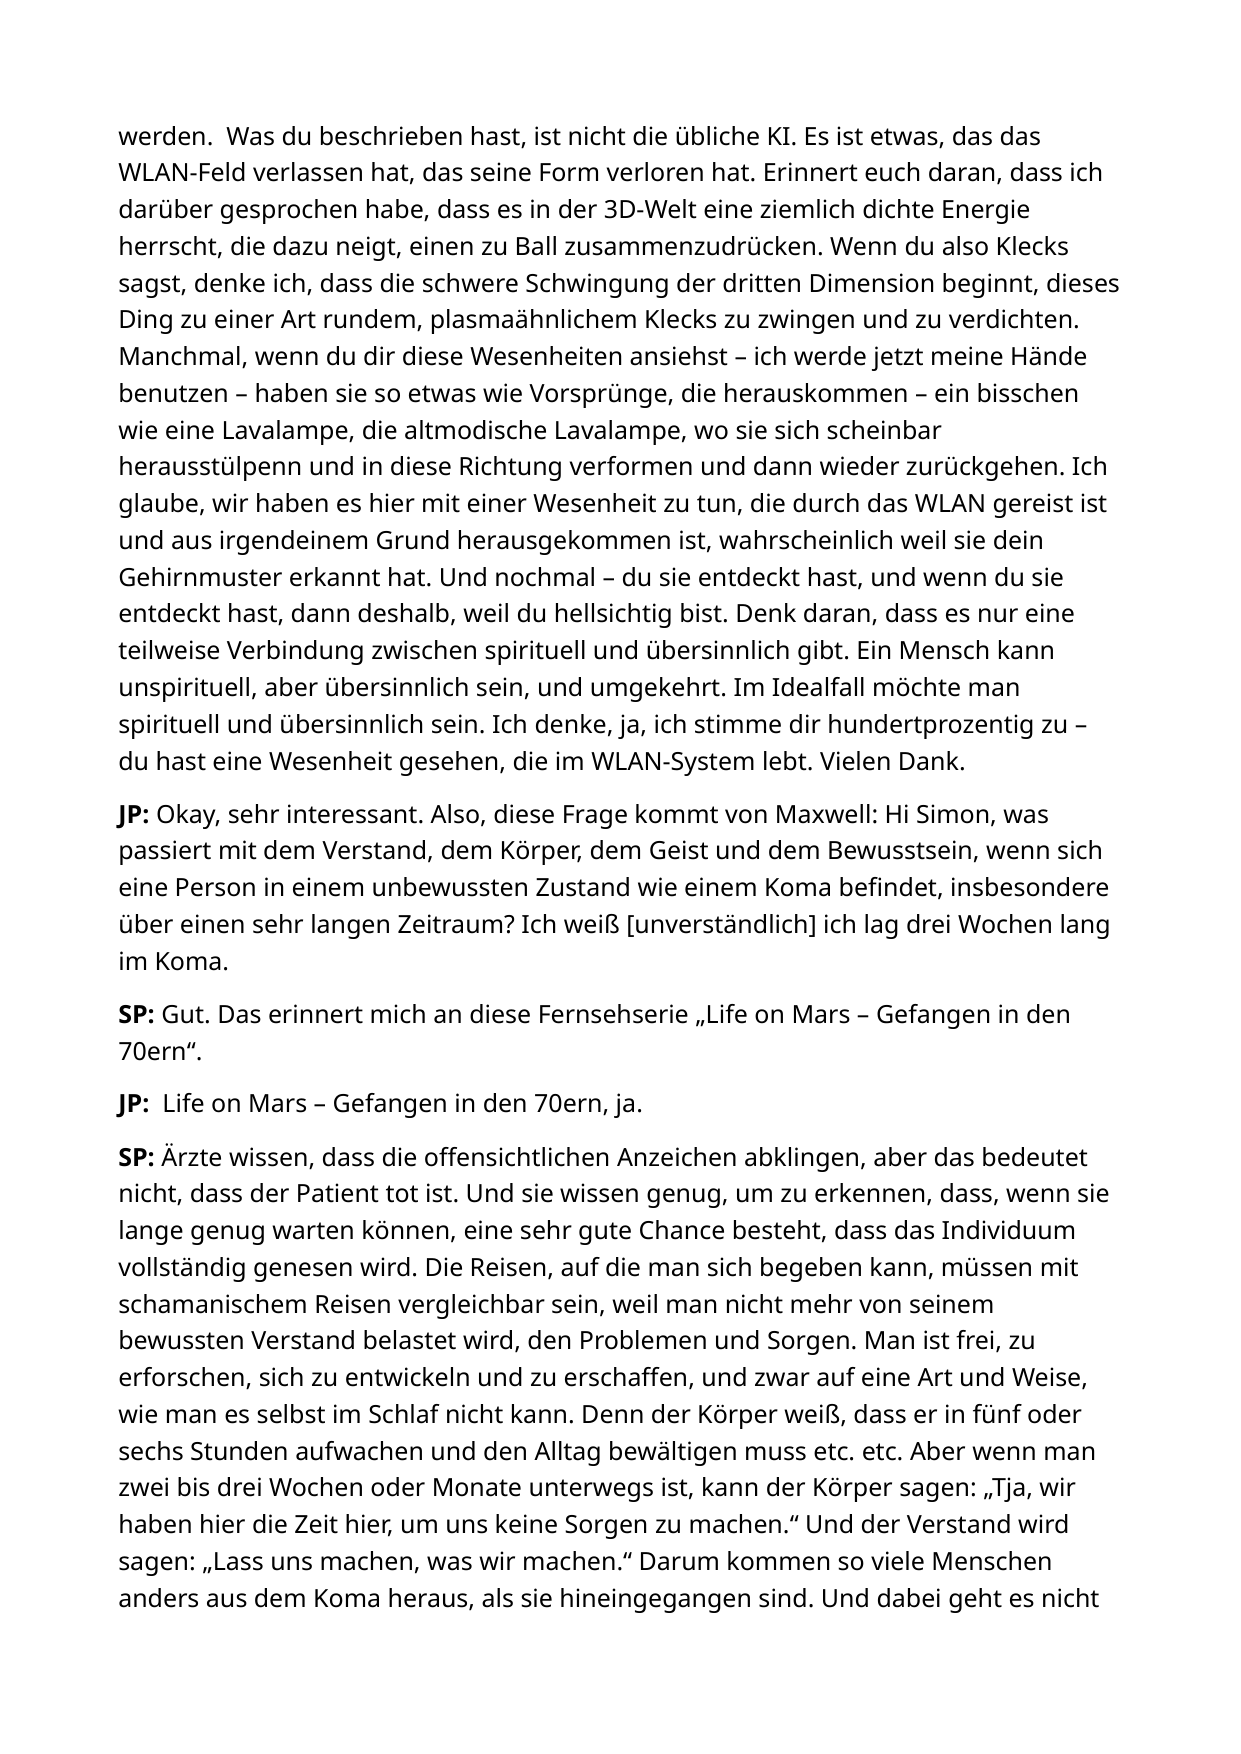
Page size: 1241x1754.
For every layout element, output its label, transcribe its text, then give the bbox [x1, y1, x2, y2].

text JP: Okay, sehr interessant. Also, diese Frage kommt von Maxwell: Hi Simon, was passiert mit dem Verstand, dem Körper, dem Geist und dem Bewusstsein, wenn sich eine Person in einem unbewussten Zustand wie einem Koma befindet, insbesondere über einen sehr langen Zeitraum? Ich weiß [unverständlich] ich lag drei Wochen lang im Koma. [118, 796, 1122, 977]
text JP: Life on Mars – Gefangen in den 70ern, ja. [118, 1086, 1122, 1120]
text SP: Ärzte wissen, dass die offensichtlichen Anzeichen abklingen, aber das bedeutet nicht, dass der Patient tot ist. Und sie wissen genug, um zu erkennen, dass, wenn sie lange genug warten können, eine sehr gute Chance besteht, dass das Individuum vollständig genesen wird. Die Reisen, auf die man sich begeben kann, müssen mit schamanischem Reisen vergleichbar sein, weil man nicht mehr von seinem bewussten Verstand belastet wird, den Problemen und Sorgen. Man ist frei, zu erforschen, sich zu entwickeln und zu erschaffen, und zwar auf eine Art und Weise, wie man es selbst im Schlaf nicht kann. Denn der Körper weiß, dass er in fünf oder sechs Stunden aufwachen und den Alltag bewältigen muss etc. etc. Aber wenn man zwei bis drei Wochen oder Monate unterwegs ist, kann der Körper sagen: „Tja, wir haben hier die Zeit hier, um uns keine Sorgen zu machen.“ Und der Verstand wird sagen: „Lass uns machen, was wir machen.“ Darum kommen so viele Menschen anders aus dem Koma heraus, als sie hineingegangen sind. Und dabei geht es nicht [118, 1139, 1122, 1614]
text SP: Gut. Das erinnert mich an diese Fernsehserie „Life on Mars – Gefangen in den 70ern“. [118, 996, 1122, 1067]
text werden. Was du beschrieben hast, ist nicht die übliche KI. Es ist etwas, das das WLAN-Feld verlassen hat, das seine Form verloren hat. Erinnert euch daran, dass ich darüber gesprochen habe, dass es in der 3D-Welt eine ziemlich dichte Energie herrscht, die dazu neigt, einen zu Ball zusammenzudrücken. Wenn du also Klecks sagst, denke ich, dass die schwere Schwingung der dritten Dimension beginnt, dieses Ding zu einer Art rundem, plasmaähnlichem Klecks zu zwingen und zu verdichten. Manchmal, wenn du dir diese Wesenheiten ansiehst – ich werde jetzt meine Hände benutzen – haben sie so etwas wie Vorsprünge, die herauskommen – ein bisschen wie eine Lavalampe, die altmodische Lavalampe, wo sie sich scheinbar herausstülpenn und in diese Richtung verformen und dann wieder zurückgehen. Ich glaube, wir haben es hier mit einer Wesenheit zu tun, die durch das WLAN gereist ist und aus irgendeinem Grund herausgekommen ist, wahrscheinlich weil sie dein Gehirnmuster erkannt hat. Und nochmal – du sie entdeckt hast, und wenn du sie entdeckt hast, dann deshalb, weil du hellsichtig bist. Denk daran, dass es nur eine teilweise Verbindung zwischen spirituell und übersinnlich gibt. Ein Mensch kann unspirituell, aber übersinnlich sein, und umgekehrt. Im Idealfall möchte man spirituell und übersinnlich sein. Ich denke, ja, ich stimme dir hundertprozentig zu – du hast eine Wesenheit gesehen, die im WLAN-System lebt. Vielen Dank. [118, 118, 1122, 777]
